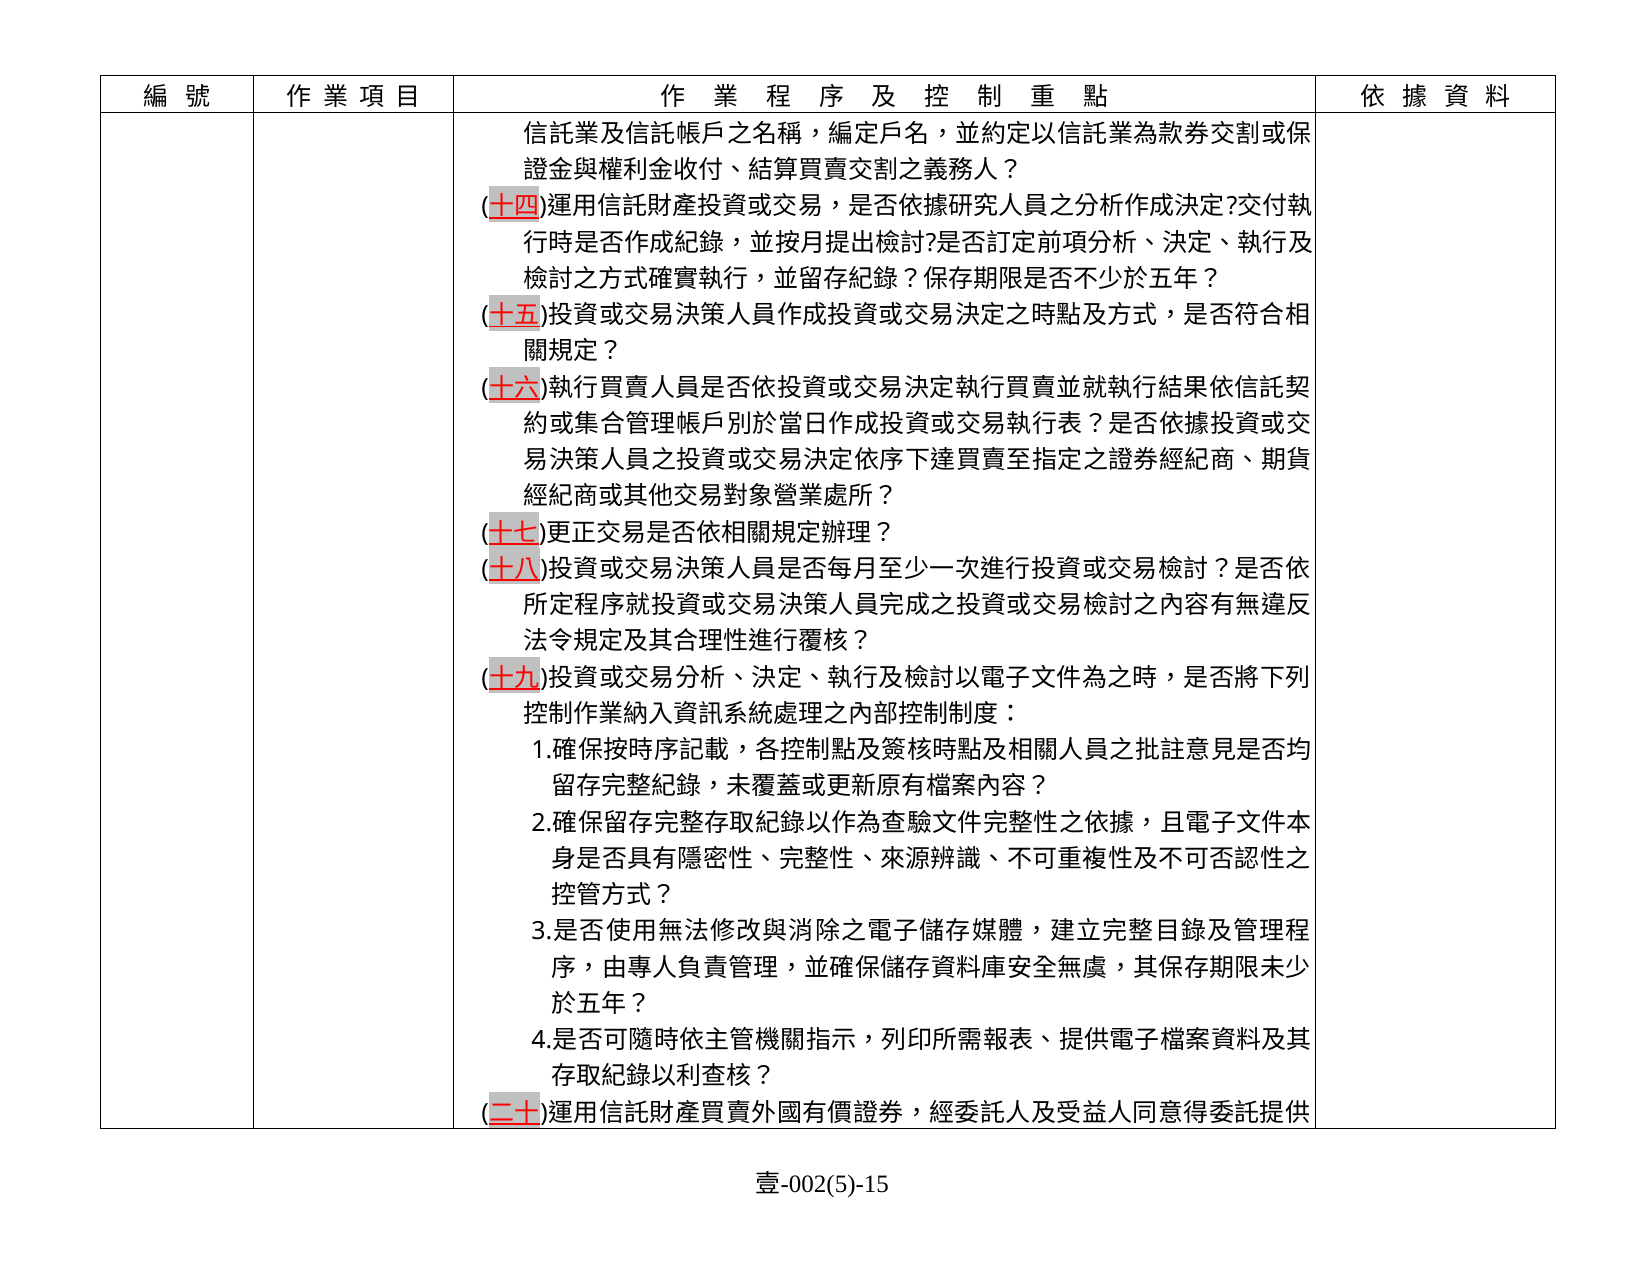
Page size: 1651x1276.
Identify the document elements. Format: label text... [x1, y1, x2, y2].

table_header 作 業 程 序 及 控 制 重 點 [454, 76, 1315, 112]
table_cell [101, 113, 253, 1128]
table_header 編 號 [101, 76, 253, 112]
table_cell [1316, 113, 1555, 1128]
table_cell 信託業及信託帳戶之名稱，編定戶名，並約定以信託業為款券交割或保證金與權利金收付、結算買賣交割之義務人？ (十四)運用信託財產投資或交易，是否依據研究人員之分析作成決定?交付執行時是否作成紀錄，並按月提出檢討?是否訂定前項分析、決定、執行及檢討之方式確實執行，並留存紀錄？保存期限是否不少於五年？ (十五)投資或交易決策人員作成投資或交易決定之時點及方式，是否符合相關規定？ (十六)執行買賣人員是否依投資或交易決定執行買賣並就執行結果依信託契約或集合管理帳戶別於當日作成投資或交易執行表？是否依據投資或交易決策人員之投資或交易決定依序下達買賣至指定之證券經紀商、期貨經紀商或其他交易對象營業處所？ (十七)更正交易是否依相關規定辦理？ (十八)投資或交易決策人員是否每月至少一次進行投資或交易檢討？是否依所定程序就投資或交易決策人員完成之投資或交易檢討之內容有無違反法令規定及其合理性進行覆核？ (十九)投資或交易分析、決定、執行及檢討以電子文件為之時，是否將下列控制作業納入資訊系統處理之內部控制制度： 1.確保按時序記載，各控制點及簽核時點及相關人員之批註意見是否均留存完整紀錄，未覆蓋或更新原有檔案內容？ 2.確保留存完整存取紀錄以作為查驗文件完整性之依據，且電子文件本身是否具有隱密性、完整性、來源辨識、不可重複性及不可否認性之控管方式？ 3.是否使用無法修改與消除之電子儲存媒體，建立完整目錄及管理程序，由專人負責管理，並確保儲存資料庫安全無虞，其保存期限未少於五年？ 4.是否可隨時依主管機關指示，列印所需報表、提供電子檔案資料及其存取紀錄以利查核？ (二十)運用信託財產買賣外國有價證券，經委託人及受益人同意得委託提供 [454, 113, 1315, 1128]
table_cell [254, 113, 453, 1128]
table_header 作 業 項 目 [254, 76, 453, 112]
table_header 依 據 資 料 [1316, 76, 1555, 112]
